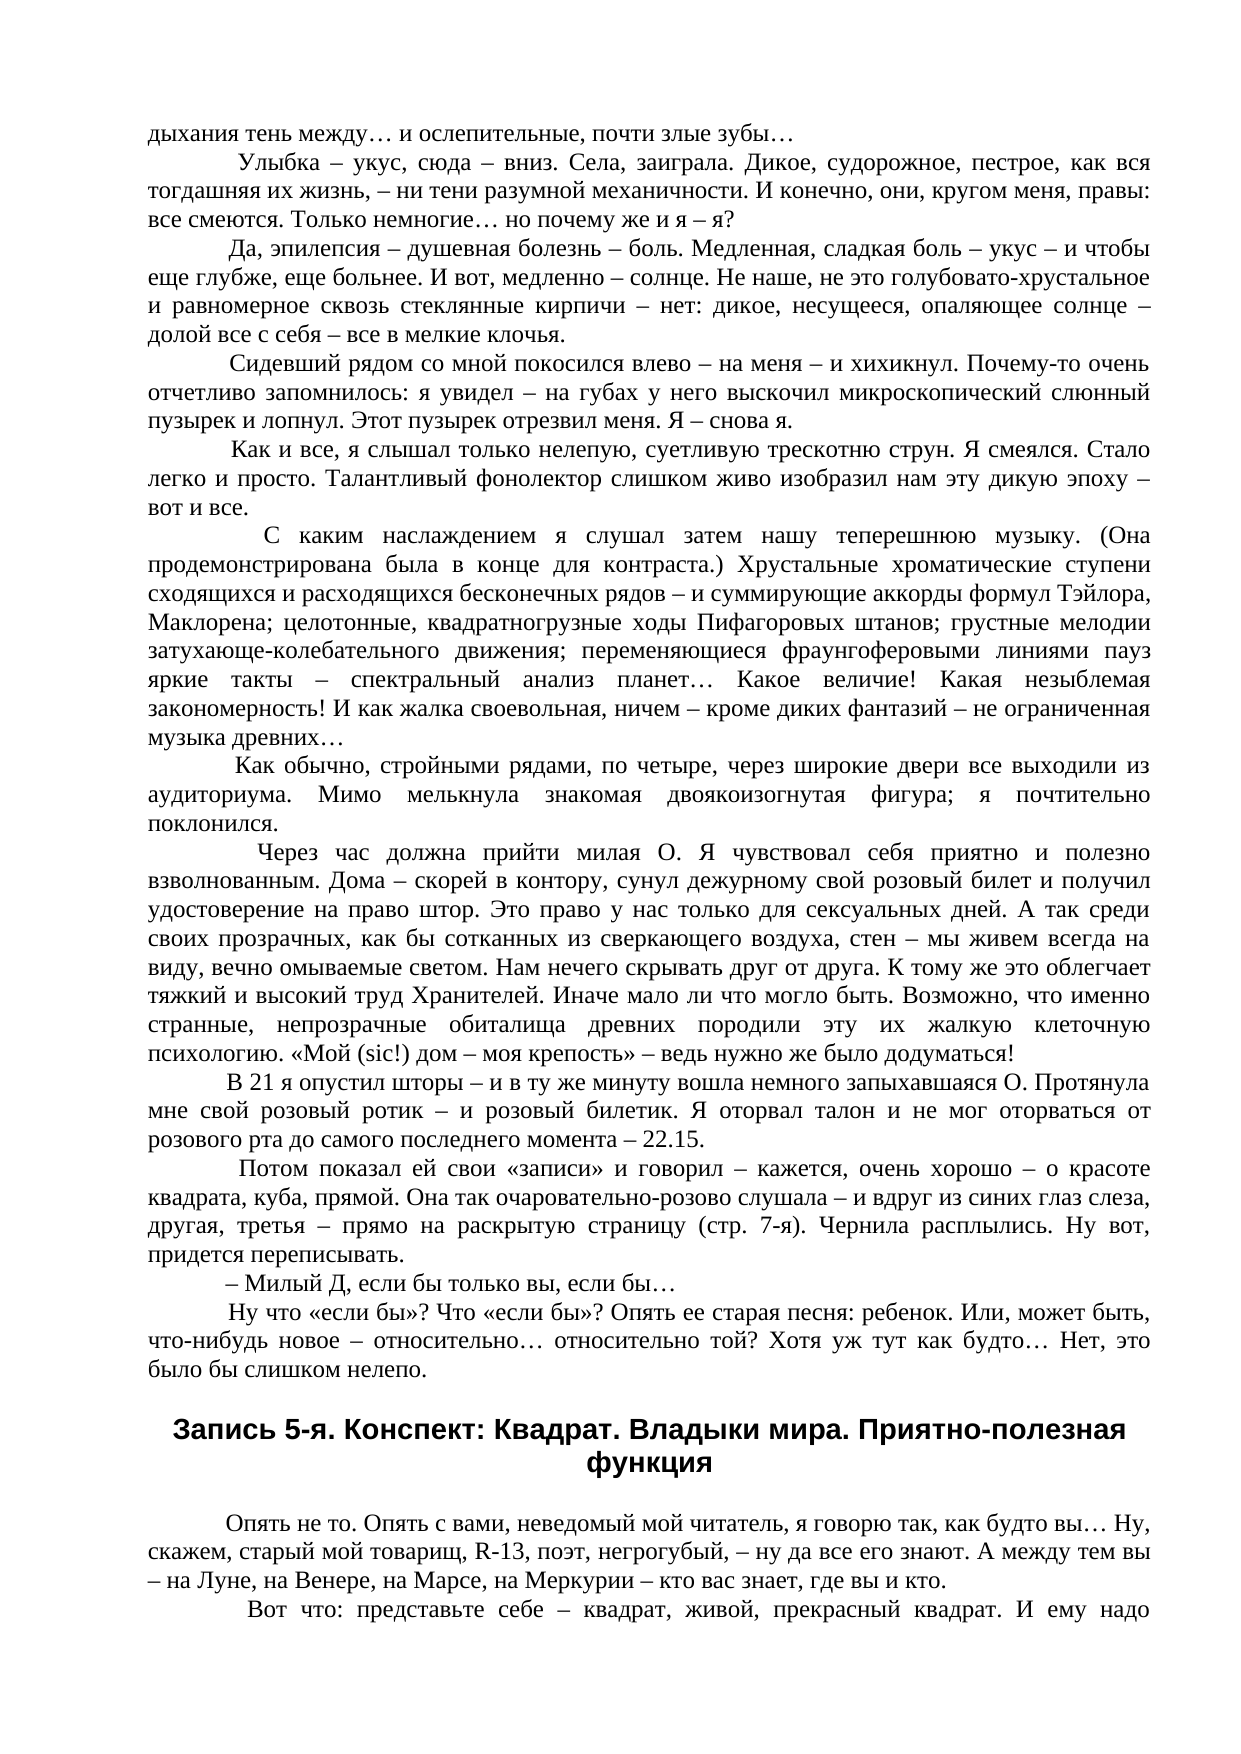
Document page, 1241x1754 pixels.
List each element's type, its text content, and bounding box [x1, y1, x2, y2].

text Через час должна прийти милая О. Я чувствовал себя приятно и полезно взволнованным. Дома – скорей в контору, сунул дежурному свой розовый билет и получил удостоверение на право штор. Это право у нас только для сексуальных дней. А так среди своих прозрачных, как бы сотканных из сверкающего воздуха, стен – мы живем всегда на виду, вечно омываемые светом. Нам нечего скрывать друг от друга. К тому же это облегчает тяжкий и высокий труд Хранителей. Иначе мало ли что могло быть. Возможно, что именно странные, непрозрачные обиталища древних породили эту их жалкую клеточную психологию. «Мой (sic!) дом – моя крепость» – ведь нужно же было додуматься! [148, 837, 1152, 1067]
text С каким наслаждением я слушал затем нашу теперешнюю музыку. (Она продемонстрирована была в конце для контраста.) Хрустальные хроматические ступени сходящихся и расходящихся бесконечных рядов – и суммирующие аккорды формул Тэйлора, Маклорена; целотонные, квадратногрузные ходы Пифагоровых штанов; грустные мелодии затухающе-колебательного движения; переменяющиеся фраунгоферовыми линиями пауз яркие такты – спектральный анализ планет… Какое величие! Какая незыблемая закономерность! И как жалка своевольная, ничем – кроме диких фантазий – не ограниченная музыка древних… [148, 521, 1152, 751]
text Улыбка – укус, сюда – вниз. Села, заиграла. Дикое, судорожное, пестрое, как вся тогдашняя их жизнь, – ни тени разумной механичности. И конечно, они, кругом меня, правы: все смеются. Только немногие… но почему же и я – я? [148, 147, 1152, 233]
text В 21 я опустил шторы – и в ту же минуту вошла немного запыхавшаяся О. Протянула мне свой розовый ротик – и розовый билетик. Я оторвал талон и не мог оторваться от розового рта до самого последнего момента – 22.15. [148, 1067, 1152, 1153]
subtitle Запись 5-я. Конспект: Квадрат. Владыки мира. Приятно-полезная функция [148, 1412, 1152, 1479]
text Опять не то. Опять с вами, неведомый мой читатель, я говорю так, как будто вы… Ну, скажем, старый мой товарищ, R-13, поэт, негрогубый, – ну да все его знают. А между тем вы – на Луне, на Венере, на Марсе, на Меркурии – кто вас знает, где вы и кто. [148, 1508, 1152, 1594]
text Ну что «если бы»? Что «если бы»? Опять ее старая песня: ребенок. Или, может быть, что-нибудь новое – относительно… относительно той? Хотя уж тут как будто… Нет, это было бы слишком нелепо. [148, 1297, 1152, 1383]
text Как и все, я слышал только нелепую, суетливую трескотню струн. Я смеялся. Стало легко и просто. Талантливый фонолектор слишком живо изобразил нам эту дикую эпоху – вот и все. [148, 434, 1152, 521]
text Да, эпилепсия – душевная болезнь – боль. Медленная, сладкая боль – укус – и чтобы еще глубже, еще больнее. И вот, медленно – солнце. Не наше, не это голубовато-хрустальное и равномерное сквозь стеклянные кирпичи – нет: дикое, несущееся, опаляющее солнце – долой все с себя – все в мелкие клочья. [148, 233, 1152, 348]
text Как обычно, стройными рядами, по четыре, через широкие двери все выходили из аудиториума. Мимо мелькнула знакомая двоякоизогнутая фигура; я почтительно поклонился. [148, 751, 1152, 837]
text Вот что: представьте себе – квадрат, живой, прекрасный квадрат. И ему надо [148, 1594, 1152, 1623]
text дыхания тень между… и ослепительные, почти злые зубы… [148, 118, 1152, 147]
text Потом показал ей свои «записи» и говорил – кажется, очень хорошо – о красоте квадрата, куба, прямой. Она так очаровательно-розово слушала – и вдруг из синих глаз слеза, другая, третья – прямо на раскрытую страницу (стр. 7-я). Чернила расплылись. Ну вот, придется переписывать. [148, 1153, 1152, 1268]
text Сидевший рядом со мной покосился влево – на меня – и хихикнул. Почему-то очень отчетливо запомнилось: я увидел – на губах у него выскочил микроскопический слюнный пузырек и лопнул. Этот пузырек отрезвил меня. Я – снова я. [148, 348, 1152, 434]
text – Милый Д, если бы только вы, если бы… [148, 1268, 1152, 1297]
